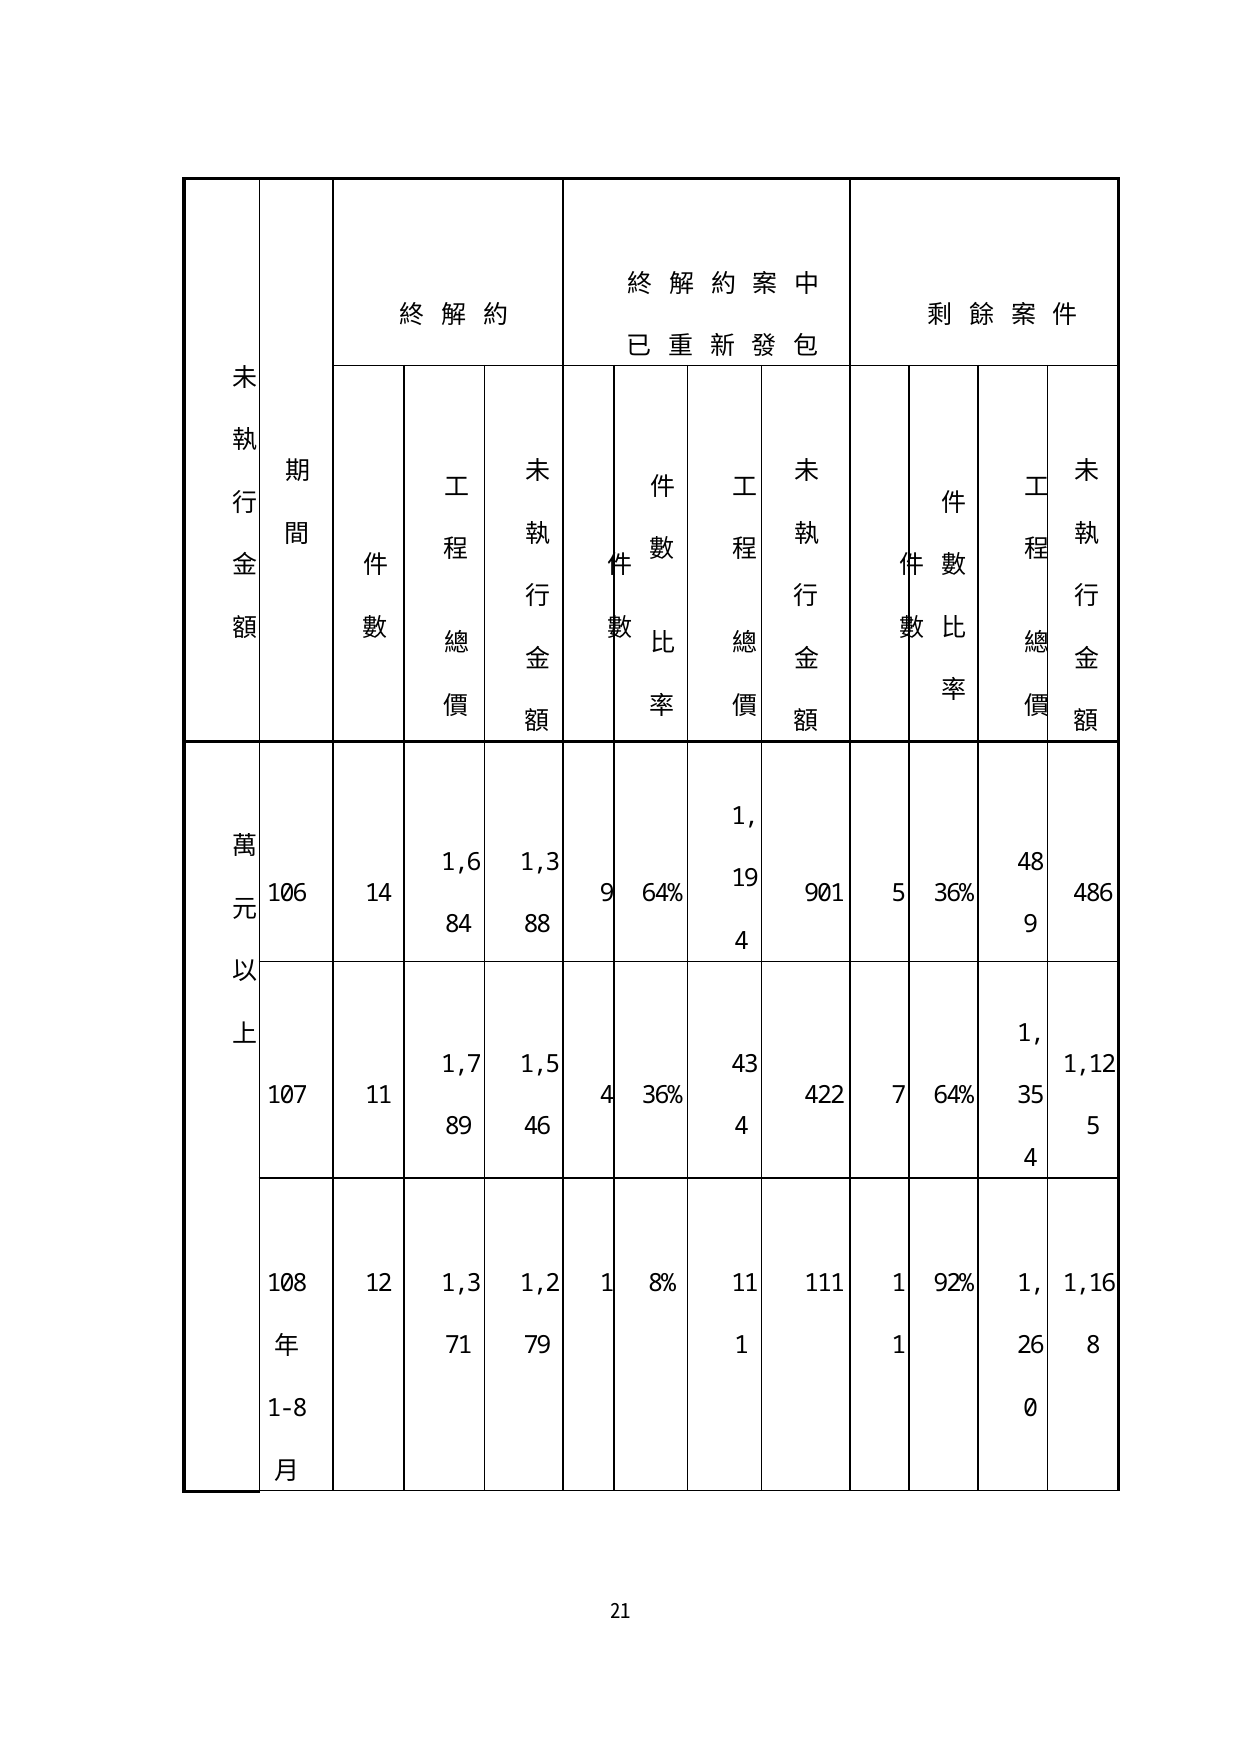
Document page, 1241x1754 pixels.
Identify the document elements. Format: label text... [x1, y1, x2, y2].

table_cell 422 [762, 962, 849, 1177]
table_cell 12 [334, 1179, 403, 1490]
table_cell 未執行金額 [1048, 366, 1117, 740]
table_cell 36% [615, 962, 687, 1177]
table_cell 111 [688, 1179, 761, 1490]
table_cell 1,789 [405, 962, 484, 1177]
table_cell 件數 [564, 366, 613, 740]
table_header 未執行金額 [186, 180, 259, 740]
table_cell 434 [688, 962, 761, 1177]
table_cell 1,260 [979, 1179, 1047, 1490]
table_cell 件數 [851, 366, 908, 740]
table_cell 工程 總價 [979, 366, 1047, 740]
table_header 剩餘案件 [851, 180, 1117, 365]
table_cell 1,194 [688, 743, 761, 961]
table_cell 1,279 [485, 1179, 562, 1490]
table_cell 工程 總價 [688, 366, 761, 740]
table_cell 1 [564, 1179, 613, 1490]
table_cell 1,546 [485, 962, 562, 1177]
table_cell 1,684 [405, 743, 484, 961]
table_cell 11 [851, 1179, 908, 1490]
table_cell 萬元以上 [186, 743, 259, 1490]
table_header 終解約案中已重新發包 [564, 180, 849, 365]
table_cell 件數 [334, 366, 403, 740]
table_cell 1,168 [1048, 1179, 1117, 1490]
table_cell 1,354 [979, 962, 1047, 1177]
table_cell 111 [762, 1179, 849, 1490]
table_cell 件數比率 [910, 366, 977, 740]
table_cell 92% [910, 1179, 977, 1490]
table_cell 107 [260, 962, 332, 1177]
table_cell 106 [260, 743, 332, 961]
table_cell 工程 總價 [405, 366, 484, 740]
table_cell 486 [1048, 743, 1117, 961]
table_cell 36% [910, 743, 977, 961]
table_cell 件數 比率 [615, 366, 687, 740]
table_cell 1,371 [405, 1179, 484, 1490]
table_cell 7 [851, 962, 908, 1177]
table_header 期間 [260, 180, 332, 740]
table_cell 4 [564, 962, 613, 1177]
table_cell 108年1-8月 [260, 1179, 332, 1490]
table_cell 1,125 [1048, 962, 1117, 1177]
table_cell 未執行 金額 [762, 366, 849, 740]
table_cell 11 [334, 962, 403, 1177]
table_header 終解約 [334, 180, 562, 365]
table_cell 未執行金額 [485, 366, 562, 740]
table_cell 64% [615, 743, 687, 961]
table_cell 8% [615, 1179, 687, 1490]
table_cell 901 [762, 743, 849, 961]
table_cell 1,388 [485, 743, 562, 961]
table_cell 64% [910, 962, 977, 1177]
table_cell 5 [851, 743, 908, 961]
table_cell 14 [334, 743, 403, 961]
table_cell 489 [979, 743, 1047, 961]
table_cell 9 [564, 743, 613, 961]
